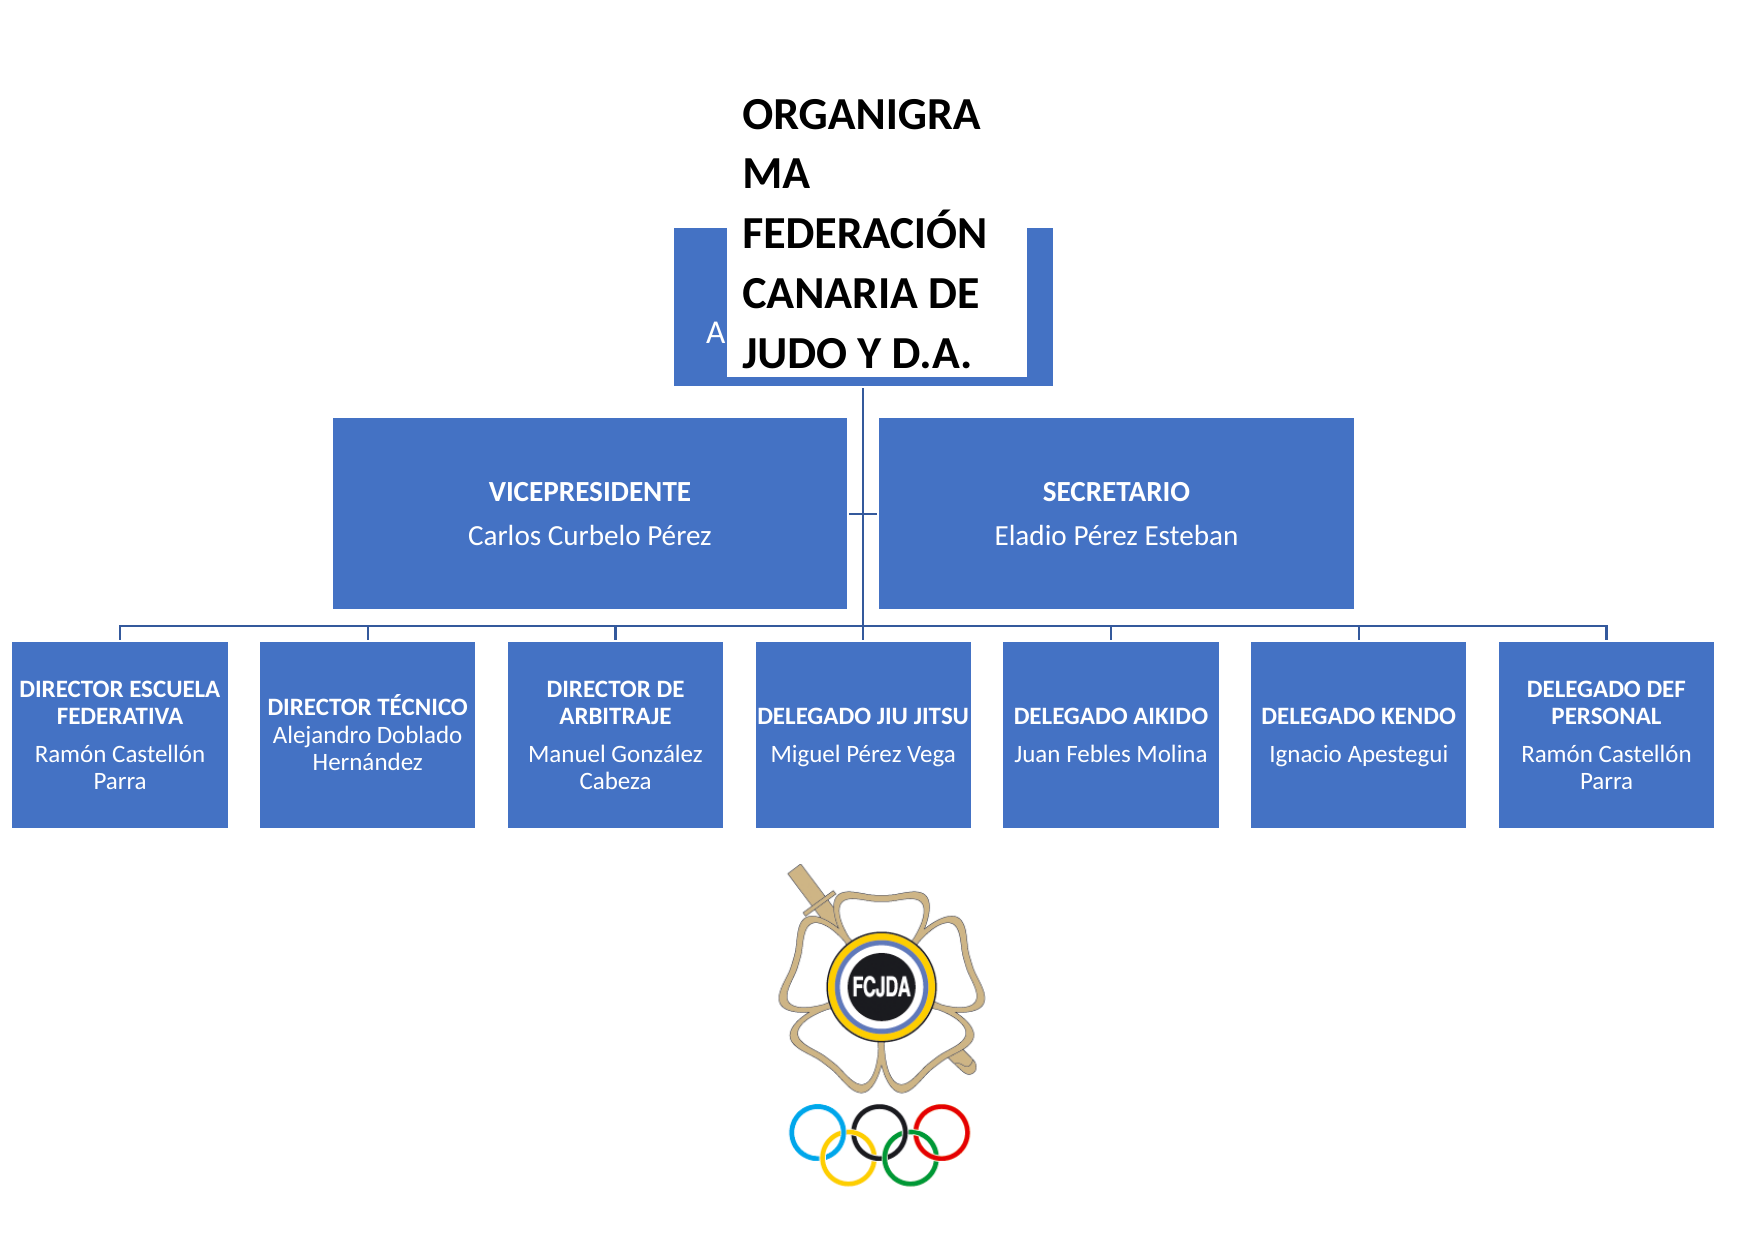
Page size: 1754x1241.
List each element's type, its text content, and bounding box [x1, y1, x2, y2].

text ORGANIGRAMA FEDERACIÓN CANARIA DE JUDO Y D.A. [742, 85, 1012, 370]
